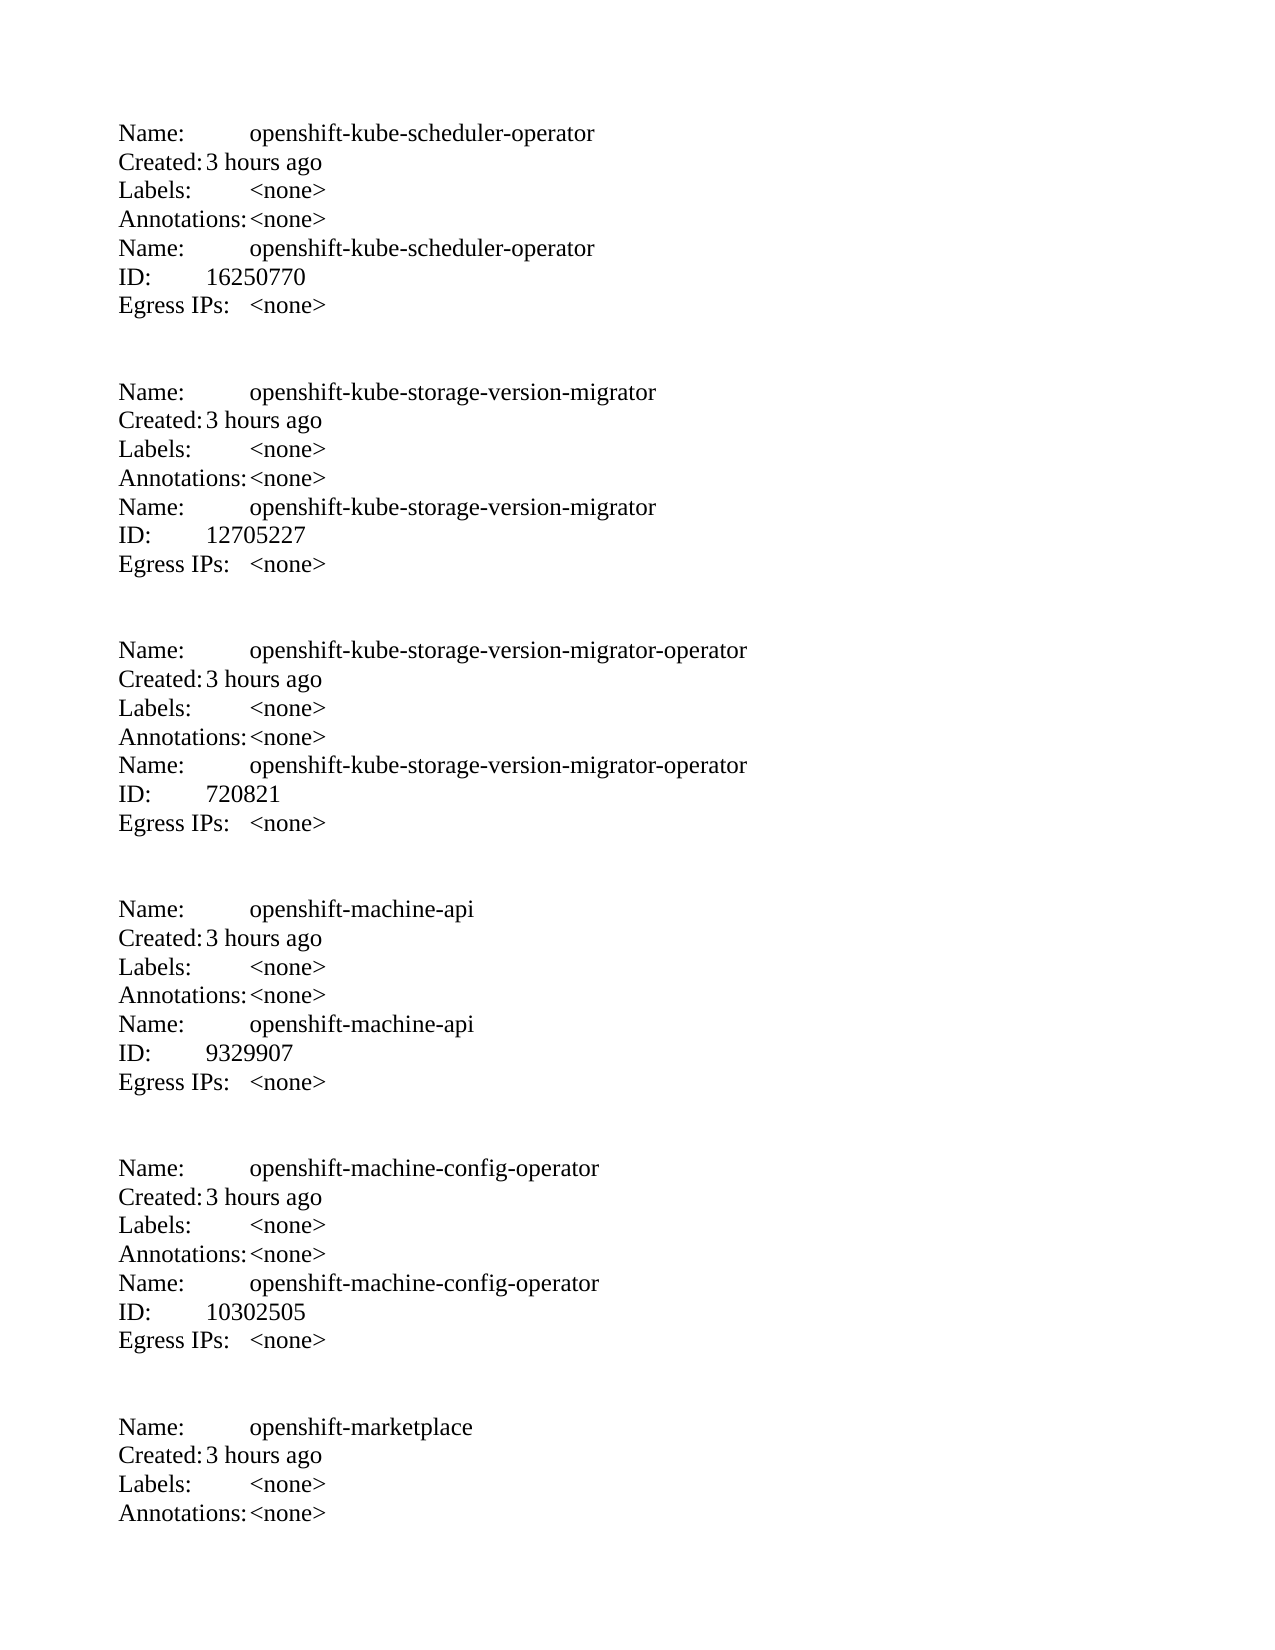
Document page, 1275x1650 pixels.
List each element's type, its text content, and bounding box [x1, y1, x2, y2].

text ID: 12705227 [118, 521, 1157, 549]
text Egress IPs: <none> [118, 549, 1157, 578]
text ID: 10302505 [118, 1297, 1157, 1326]
text Annotations: <none> [118, 722, 1157, 751]
text Name: openshift-machine-config-operator [118, 1268, 1157, 1297]
text Name: openshift-kube-scheduler-operator [118, 233, 1157, 262]
text Name: openshift-machine-api [118, 1009, 1157, 1038]
text Annotations: <none> [118, 1498, 1157, 1527]
text Egress IPs: <none> [118, 291, 1157, 319]
text ID: 16250770 [118, 262, 1157, 291]
text Name: openshift-kube-storage-version-migrator [118, 492, 1157, 521]
text Egress IPs: <none> [118, 808, 1157, 837]
text Labels: <none> [118, 1469, 1157, 1498]
text Name: openshift-kube-storage-version-migrator-operator [118, 636, 1157, 664]
text Created: 3 hours ago [118, 664, 1157, 693]
text Annotations: <none> [118, 981, 1157, 1009]
text Annotations: <none> [118, 463, 1157, 492]
text Name: openshift-machine-api [118, 894, 1157, 923]
text Created: 3 hours ago [118, 1182, 1157, 1211]
text Created: 3 hours ago [118, 923, 1157, 952]
text Labels: <none> [118, 952, 1157, 981]
text Labels: <none> [118, 1211, 1157, 1239]
text Name: openshift-marketplace [118, 1412, 1157, 1441]
text ID: 9329907 [118, 1038, 1157, 1067]
text Created: 3 hours ago [118, 406, 1157, 434]
text Name: openshift-kube-scheduler-operator [118, 118, 1157, 147]
text Name: openshift-machine-config-operator [118, 1153, 1157, 1182]
text Egress IPs: <none> [118, 1067, 1157, 1096]
text Egress IPs: <none> [118, 1326, 1157, 1354]
text ID: 720821 [118, 779, 1157, 808]
text Created: 3 hours ago [118, 147, 1157, 176]
text Labels: <none> [118, 176, 1157, 204]
text Annotations: <none> [118, 1239, 1157, 1268]
text Annotations: <none> [118, 204, 1157, 233]
text Name: openshift-kube-storage-version-migrator-operator [118, 751, 1157, 779]
text Created: 3 hours ago [118, 1441, 1157, 1469]
text Labels: <none> [118, 693, 1157, 722]
text Name: openshift-kube-storage-version-migrator [118, 377, 1157, 406]
text Labels: <none> [118, 434, 1157, 463]
